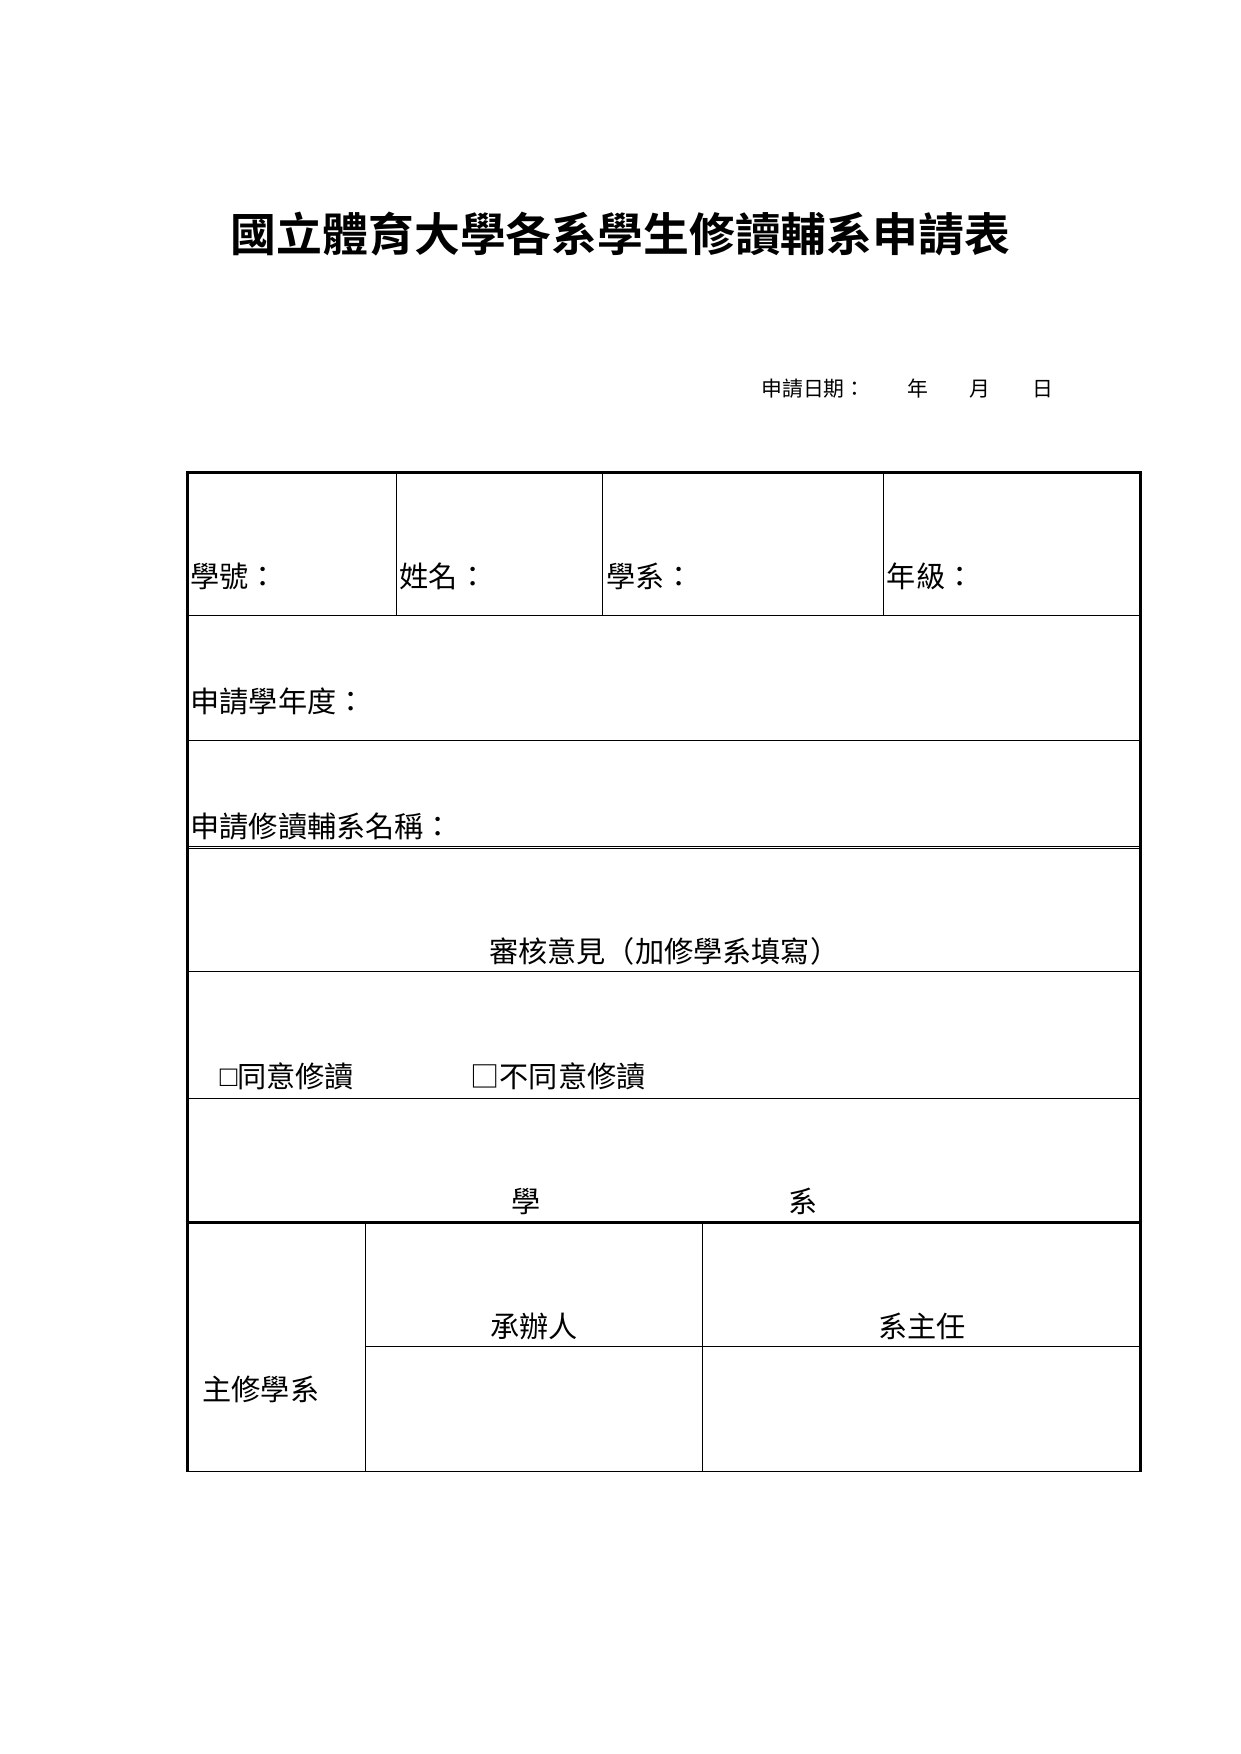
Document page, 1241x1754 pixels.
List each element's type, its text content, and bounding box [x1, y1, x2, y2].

table_header 姓名： [397, 474, 602, 614]
table_cell □同意修讀 □不同意修讀 [189, 972, 1139, 1098]
table_cell 系主任 [703, 1224, 1139, 1346]
table_cell [366, 1347, 702, 1471]
table_cell [703, 1347, 1139, 1471]
table_cell 主修學系 [189, 1224, 365, 1471]
table_cell 承辦人 [366, 1224, 702, 1346]
table_cell 審核意見（加修學系填寫） [189, 849, 1139, 971]
table_cell 學 系 [189, 1099, 1139, 1221]
table_cell 申請學年度： [189, 616, 1139, 739]
table_cell 申請修讀輔系名稱： [189, 741, 1139, 846]
text 國立體育大學各系學生修讀輔系申請表 [187, 158, 1053, 283]
table_header 年級： [884, 474, 1139, 614]
table_header 學系： [603, 474, 883, 614]
text 申請日期： 年 月 日 [187, 346, 1053, 408]
table_header 學號： [189, 474, 396, 614]
